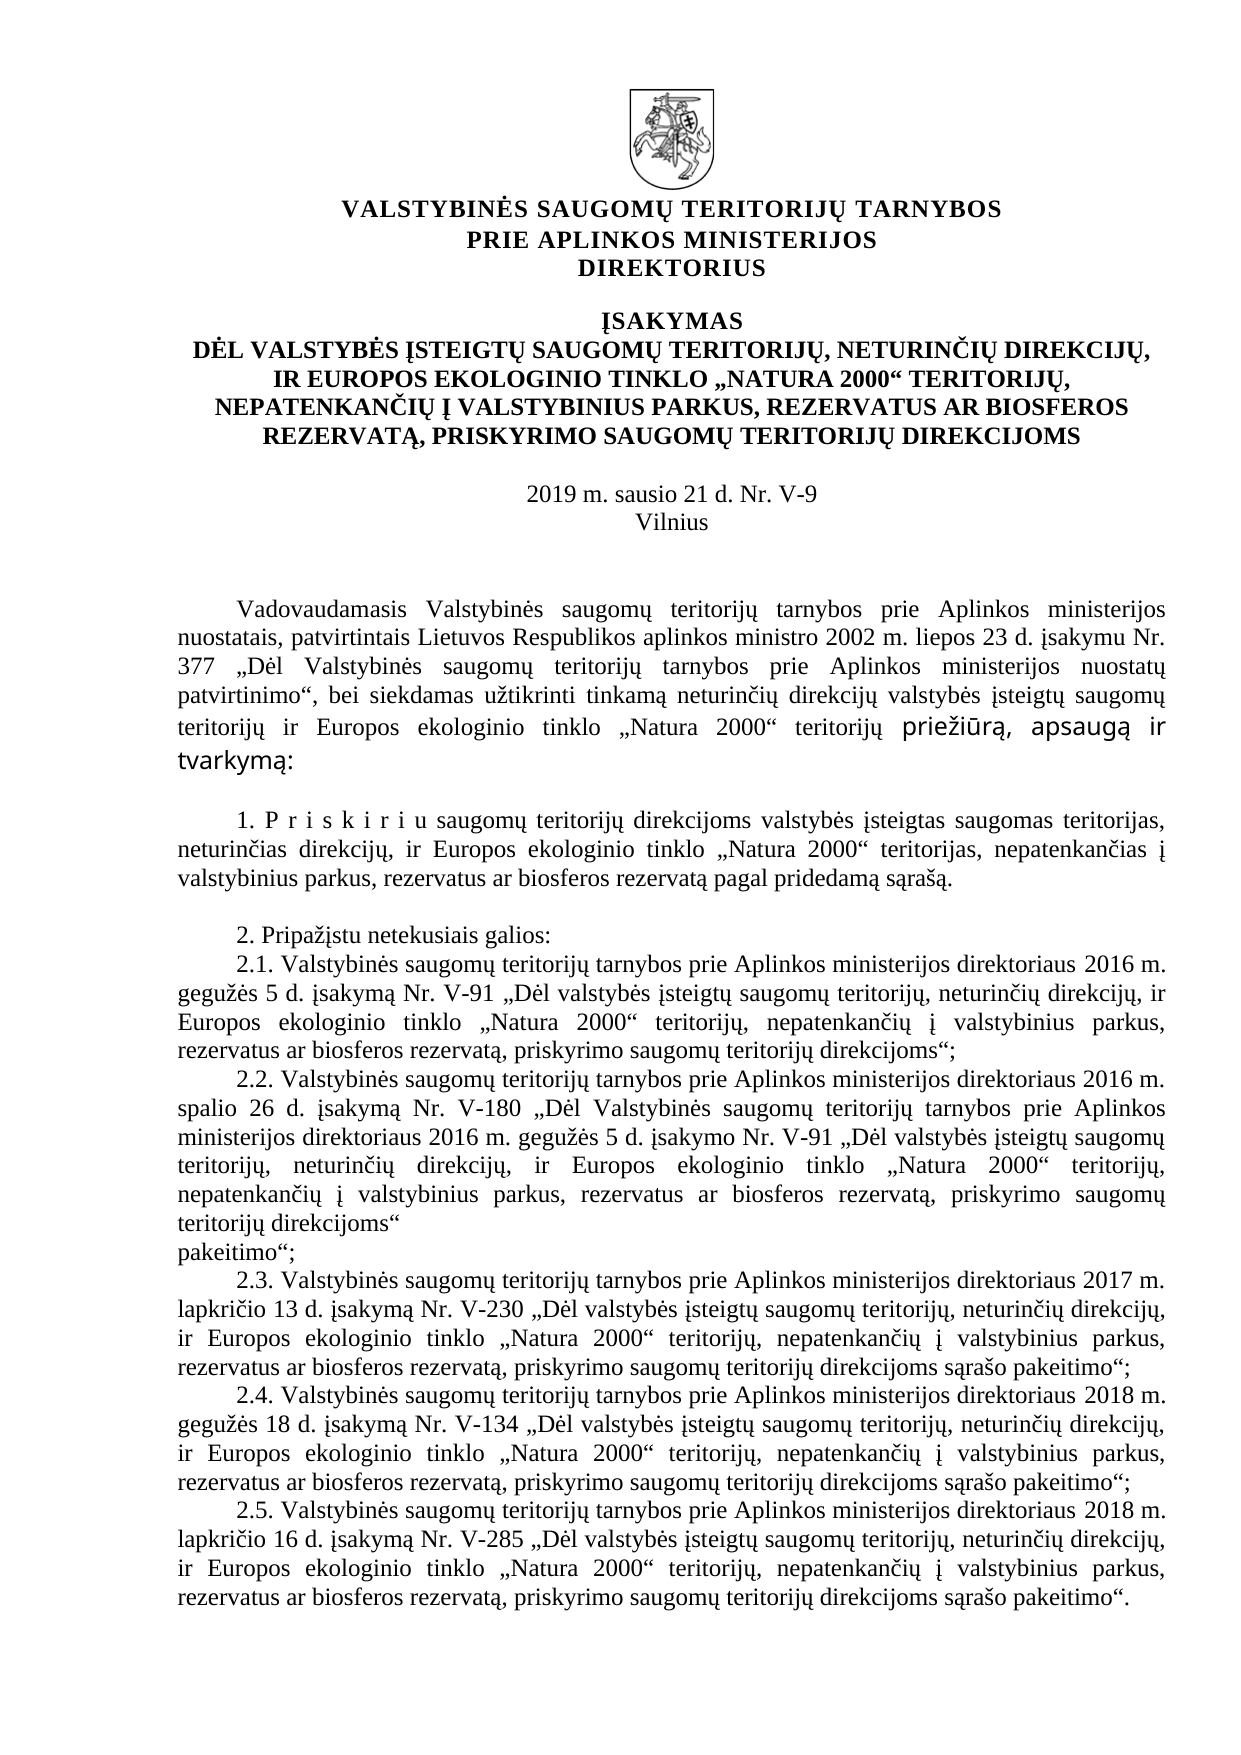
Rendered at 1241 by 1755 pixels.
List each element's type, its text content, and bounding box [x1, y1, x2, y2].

text 2. Pripažįstu netekusiais galios: [177, 921, 1166, 949]
text 1. P r i s k i r i u saugomų teritorijų direkcijoms valstybės įsteigtas saugomas teritorijas, neturinčias direkcijų, ir Europos ekologinio tinklo „Natura 2000“ teritorijas, nepatenkančias į valstybinius parkus, rezervatus ar biosferos rezervatą pagal pridedamą sąrašą. [177, 806, 1166, 892]
text 2019 m. sausio 21 d. Nr. V-9 [177, 479, 1166, 507]
text pakeitimo“; [177, 1237, 1166, 1266]
text Vadovaudamasis Valstybinės saugomų teritorijų tarnybos prie Aplinkos ministerijos nuostatais, patvirtintais Lietuvos Respublikos aplinkos ministro 2002 m. liepos 23 d. įsakymu Nr. 377 „Dėl Valstybinės saugomų teritorijų tarnybos prie Aplinkos ministerijos nuostatų patvirtinimo“, bei siekdamas užtikrinti tinkamą neturinčių direkcijų valstybės įsteigtų saugomų teritorijų ir Europos ekologinio tinklo „Natura 2000“ teritorijų priežiūrą, apsaugą ir tvarkymą: [177, 594, 1166, 777]
text valstybinės SAUGOMŲ TERITORIJŲ tarnybos PRIE APLINKOS MINISTERIJOS [177, 191, 1166, 253]
text 2.5. Valstybinės saugomų teritorijų tarnybos prie Aplinkos ministerijos direktoriaus 2018 m. lapkričio 16 d. įsakymą Nr. V-285 „Dėl valstybės įsteigtų saugomų teritorijų, neturinčių direkcijų, ir Europos ekologinio tinklo „Natura 2000“ teritorijų, nepatenkančių į valstybinius parkus, rezervatus ar biosferos rezervatą, priskyrimo saugomų teritorijų direkcijoms sąrašo pakeitimo“. [177, 1496, 1166, 1611]
text DIREKTORIUS [177, 253, 1166, 282]
text ĮSAKYMAS [177, 306, 1166, 335]
text 2.2. Valstybinės saugomų teritorijų tarnybos prie Aplinkos ministerijos direktoriaus 2016 m. spalio 26 d. įsakymą Nr. V-180 „Dėl Valstybinės saugomų teritorijų tarnybos prie Aplinkos ministerijos direktoriaus 2016 m. gegužės 5 d. įsakymo Nr. V-91 „Dėl valstybės įsteigtų saugomų teritorijų, neturinčių direkcijų, ir Europos ekologinio tinklo „Natura 2000“ teritorijų, nepatenkančių į valstybinius parkus, rezervatus ar biosferos rezervatą, priskyrimo saugomų teritorijų direkcijoms“ [177, 1064, 1166, 1237]
text 2.4. Valstybinės saugomų teritorijų tarnybos prie Aplinkos ministerijos direktoriaus 2018 m. gegužės 18 d. įsakymą Nr. V-134 „Dėl valstybės įsteigtų saugomų teritorijų, neturinčių direkcijų, ir Europos ekologinio tinklo „Natura 2000“ teritorijų, nepatenkančių į valstybinius parkus, rezervatus ar biosferos rezervatą, priskyrimo saugomų teritorijų direkcijoms sąrašo pakeitimo“; [177, 1381, 1166, 1496]
text 2.1. Valstybinės saugomų teritorijų tarnybos prie Aplinkos ministerijos direktoriaus 2016 m. gegužės 5 d. įsakymą Nr. V-91 „Dėl valstybės įsteigtų saugomų teritorijų, neturinčių direkcijų, ir Europos ekologinio tinklo „Natura 2000“ teritorijų, nepatenkančių į valstybinius parkus, rezervatus ar biosferos rezervatą, priskyrimo saugomų teritorijų direkcijoms“; [177, 949, 1166, 1064]
text Vilnius [177, 507, 1166, 536]
text DĖL valstybės įsteigtų saugomų teritorijų, neturinčių direkcijų, ir Europos ekologinio tinklo „Natura 2000“ teritorijų, nepatenkančių į valstybinius parkus, rezervatus ar biosferos rezervatą, priskyrimo saugomų teritorijų direkcijoms [177, 335, 1166, 450]
text 2.3. Valstybinės saugomų teritorijų tarnybos prie Aplinkos ministerijos direktoriaus 2017 m. lapkričio 13 d. įsakymą Nr. V-230 „Dėl valstybės įsteigtų saugomų teritorijų, neturinčių direkcijų, ir Europos ekologinio tinklo „Natura 2000“ teritorijų, nepatenkančių į valstybinius parkus, rezervatus ar biosferos rezervatą, priskyrimo saugomų teritorijų direkcijoms sąrašo pakeitimo“; [177, 1266, 1166, 1381]
